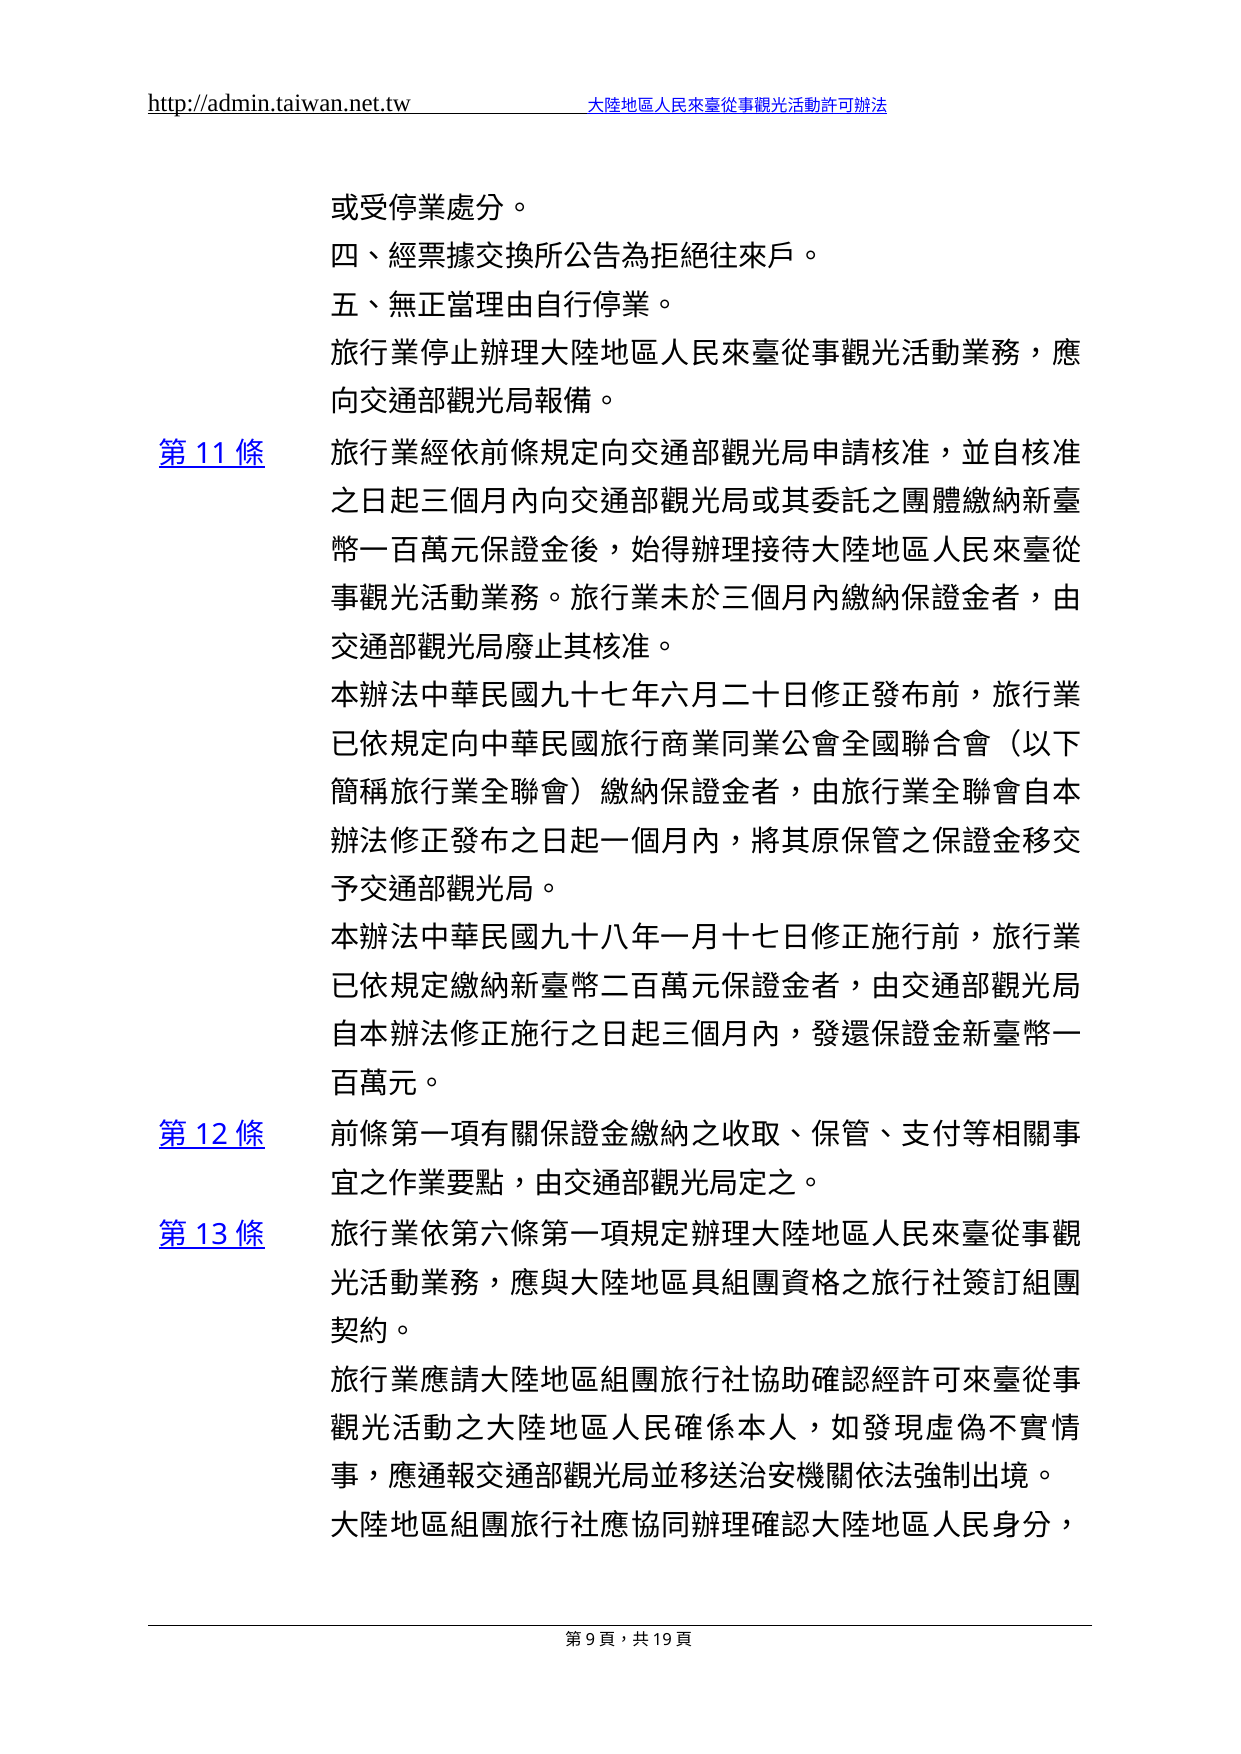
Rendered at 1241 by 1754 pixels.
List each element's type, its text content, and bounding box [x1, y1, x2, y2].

table_cell 旅行業依第六條第一項規定辦理大陸地區人民來臺從事觀光活動業務，應與大陸地區具組團資格之旅行社簽訂組團契約。 旅行業應請大陸地區組團旅行社協助確認經許可來臺從事觀光活動之大陸地區人民確係本人，如發現虛偽不實情事，應通報交通部觀光局並移送治安機關依法強制出境。 大陸地區組團旅行社應協同辦理確認大陸地區人民身分， [328, 1206, 1083, 1548]
table_cell [310, 425, 328, 1106]
table_cell [310, 1106, 328, 1206]
table_cell 前條第一項有關保證金繳納之收取、保管、支付等相關事宜之作業要點，由交通部觀光局定之。 [328, 1106, 1083, 1206]
table_cell 旅行業經依前條規定向交通部觀光局申請核准，並自核准之日起三個月內向交通部觀光局或其委託之團體繳納新臺幣一百萬元保證金後，始得辦理接待大陸地區人民來臺從事觀光活動業務。旅行業未於三個月內繳納保證金者，由交通部觀光局廢止其核准。 本辦法中華民國九十七年六月二十日修正發布前，旅行業已依規定向中華民國旅行商業同業公會全國聯合會（以下簡稱旅行業全聯會）繳納保證金者，由旅行業全聯會自本辦法修正發布之日起一個月內，將其原保管之保證金移交予交通部觀光局。 本辦法中華民國九十八年一月十七日修正施行前，旅行業已依規定繳納新臺幣二百萬元保證金者，由交通部觀光局自本辦法修正施行之日起三個月內，發還保證金新臺幣一百萬元。 [328, 425, 1083, 1106]
table_cell [310, 1206, 328, 1548]
table_cell [157, 180, 310, 425]
table_cell 或受停業處分。 四、經票據交換所公告為拒絕往來戶。 五、無正當理由自行停業。 旅行業停止辦理大陸地區人民來臺從事觀光活動業務，應向交通部觀光局報備。 [328, 180, 1083, 425]
table_cell 第 12 條 [157, 1106, 310, 1206]
table_cell [310, 180, 328, 425]
table_cell 第 13 條 [157, 1206, 310, 1548]
table_cell 第 11 條 [157, 425, 310, 1106]
